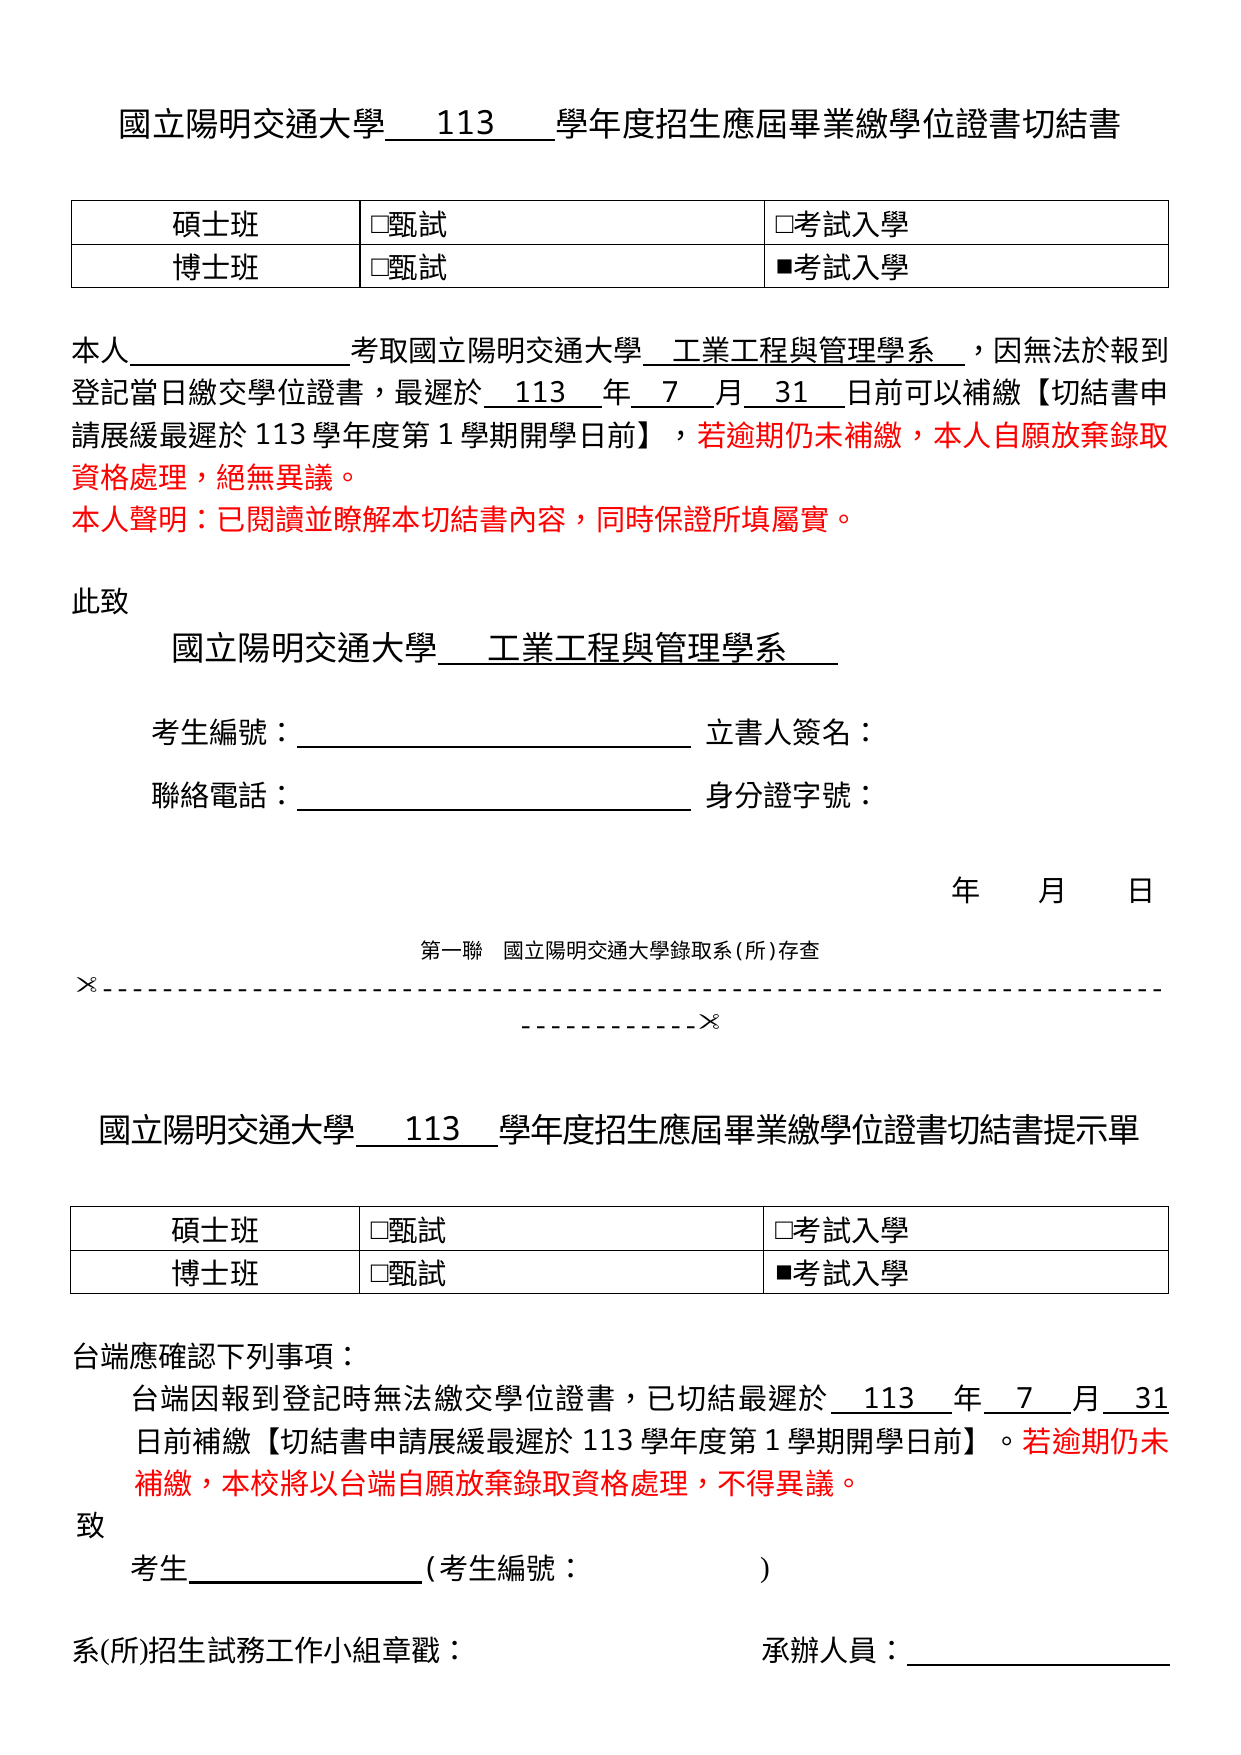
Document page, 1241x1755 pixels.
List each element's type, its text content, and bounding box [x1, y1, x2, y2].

table_header 碩士班 [71, 1207, 359, 1249]
text 本人 考取國立陽明交通大學 工業工程與管理學系 ，因無法於報到登記當日繳交學位證書，最遲於 113 年 7 月 31 日前可以補繳【切結書申請展緩最遲於113學年度第1學期開學日前】，若逾期仍未補繳，本人自願放棄錄取資格處理，絕無異議。 [71, 328, 1169, 497]
text 考生編號： 立書人簽名： [71, 709, 1169, 752]
table_header □考試入學 [765, 201, 1168, 243]
table_cell 博士班 [72, 245, 359, 287]
text 國立陽明交通大學 工業工程與管理學系 [71, 621, 1169, 670]
text 第一聯 國立陽明交通大學錄取系(所)存查 [71, 931, 1169, 968]
table_header 碩士班 [72, 201, 359, 243]
text 系(所)招生試務工作小組章戳： 承辦人員： [71, 1627, 1169, 1670]
text 此致 [71, 579, 1169, 621]
text 國立陽明交通大學 113 學年度招生應屆畢業繳學位證書切結書 [71, 92, 1169, 146]
table_cell ■考試入學 [764, 1251, 1168, 1293]
table_cell 博士班 [71, 1251, 359, 1293]
table_cell □甄試 [361, 245, 764, 287]
text 聯絡電話： 身分證字號： [71, 773, 1169, 815]
text 國立陽明交通大學 113 學年度招生應屆畢業繳學位證書切結書提示單 [71, 1098, 1169, 1152]
text 致 [77, 1503, 1169, 1545]
table_header □考試入學 [764, 1207, 1168, 1249]
table_header □甄試 [361, 201, 764, 243]
text ----------------------------------------------------------------------------------- [71, 968, 1169, 1043]
text 台端應確認下列事項： [71, 1334, 1169, 1376]
table_cell ■考試入學 [765, 245, 1168, 287]
text 本人聲明：已閱讀並瞭解本切結書內容，同時保證所填屬實。 [71, 497, 1169, 539]
table_header □甄試 [360, 1207, 763, 1249]
text 年 月 日 [71, 867, 1169, 910]
text 台端因報到登記時無法繳交學位證書，已切結最遲於 113 年 7 月 31 日前補繳【切結書申請展緩最遲於113學年度第1學期開學日前】。若逾期仍未補繳，本校將以台端自願放棄錄取資格處理，不得異議。 [130, 1376, 1169, 1503]
text 考生 (考生編號： ) [130, 1545, 1169, 1588]
table_cell □甄試 [360, 1251, 763, 1293]
